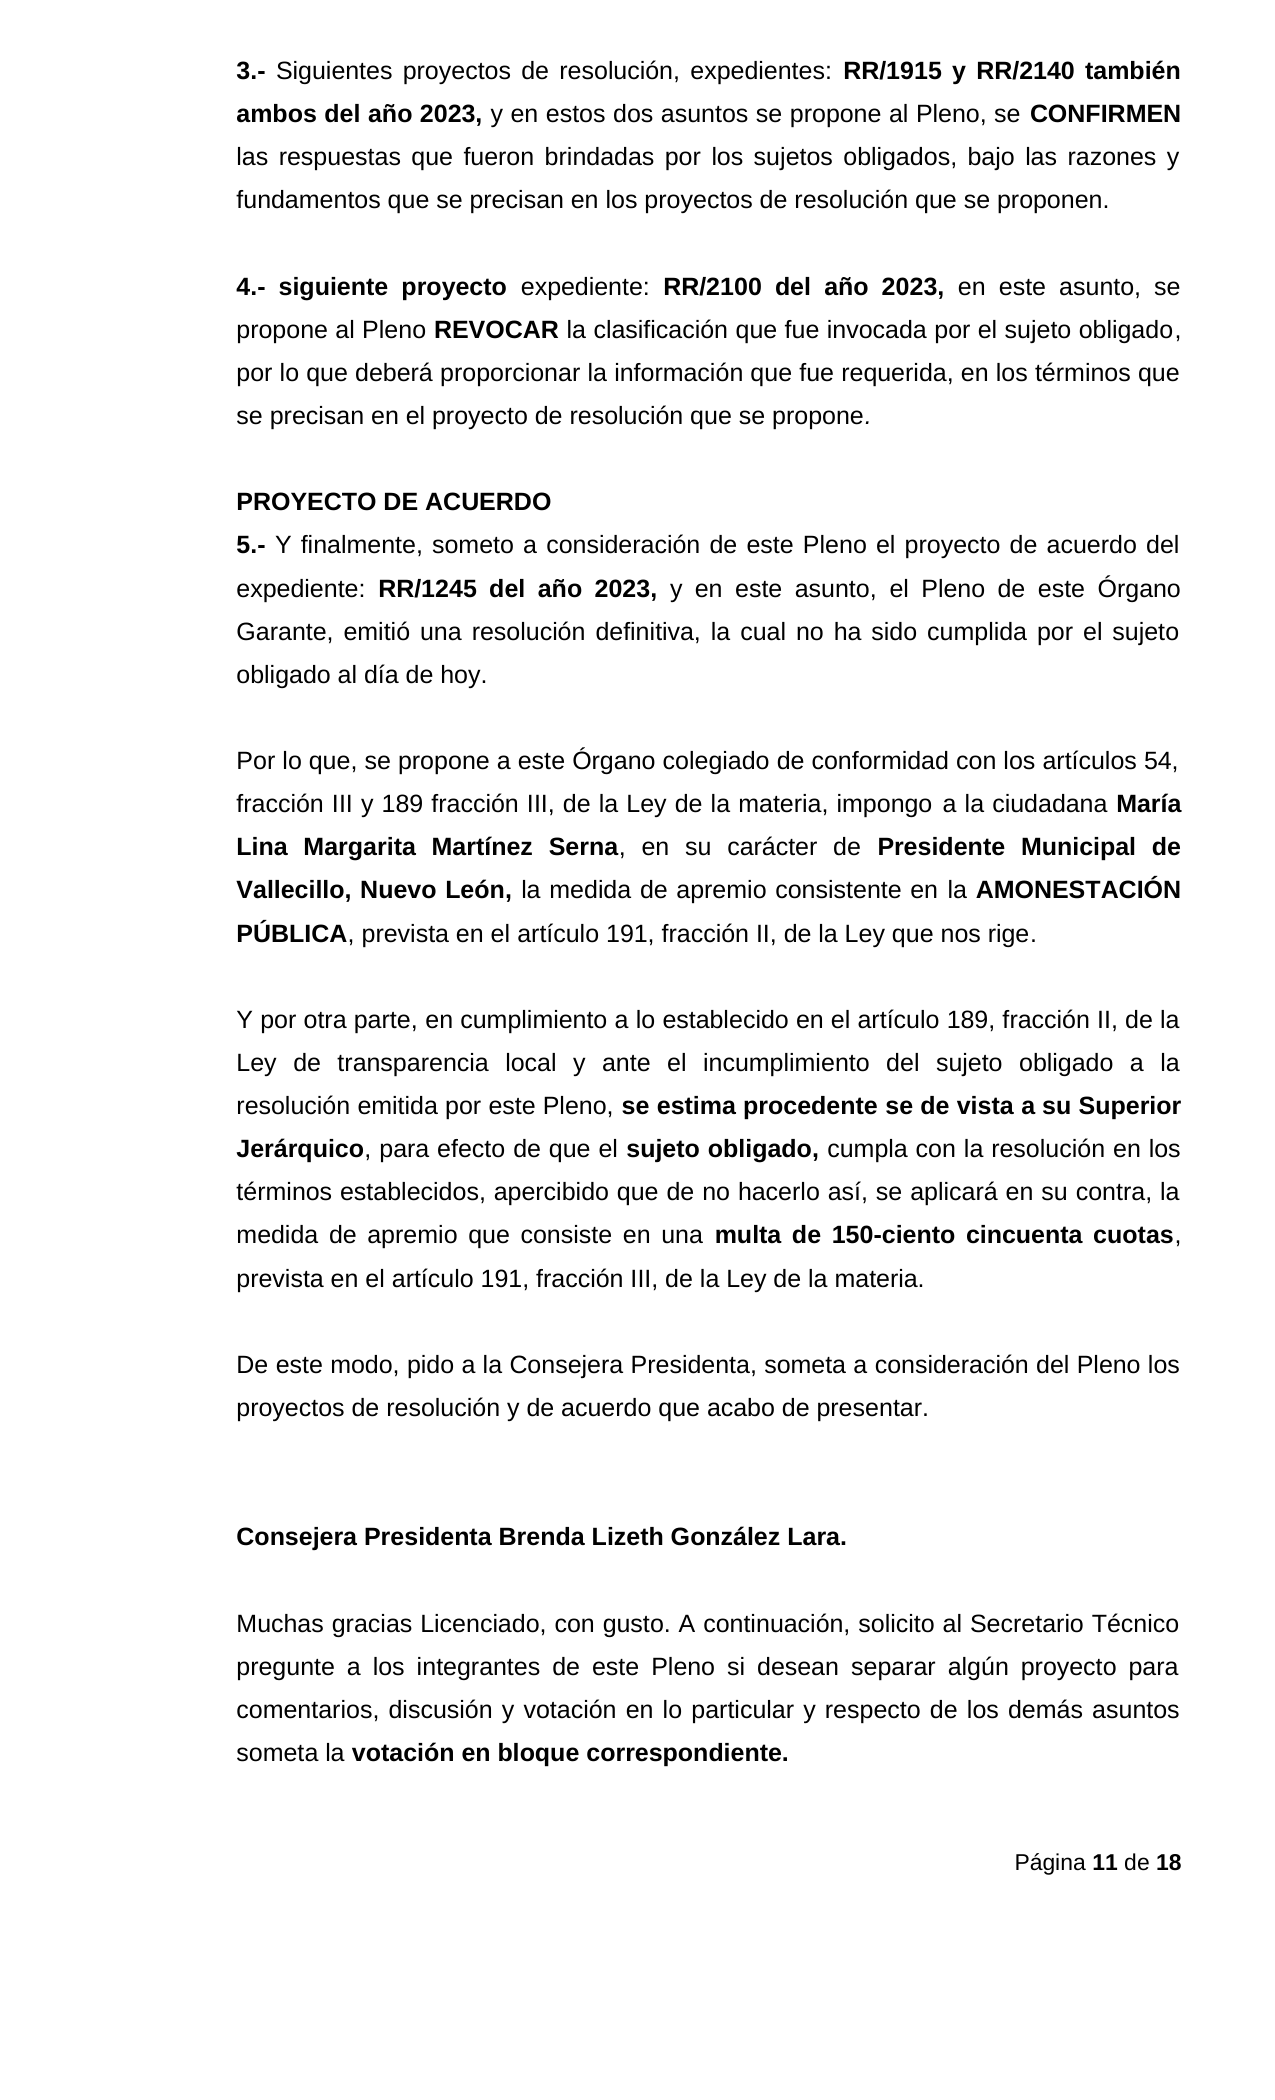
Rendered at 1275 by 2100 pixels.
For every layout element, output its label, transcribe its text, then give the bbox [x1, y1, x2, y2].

text De este modo, pido a la Consejera Presidenta, someta a consideración del Pleno los proyectos de resolución y de acuerdo que acabo de presentar. [236, 1350, 1181, 1422]
text 3.- Siguientes proyectos de resolución, expedientes: RR/1915 y RR/2140 también ambos del año 2023, y en estos dos asuntos se propone al Pleno, se CONFIRMEN las respuestas que fueron brindadas por los sujetos obligados, bajo las razones y fundamentos que se precisan en los proyectos de resolución que se proponen. [236, 56, 1181, 214]
text Muchas gracias Licenciado, con gusto. A continuación, solicito al Secretario Técnico pregunte a los integrantes de este Pleno si desean separar algún proyecto para comentarios, discusión y votación en lo particular y respecto de los demás asuntos someta la votación en bloque correspondiente. [236, 1609, 1181, 1767]
text 5.- Y finalmente, someto a consideración de este Pleno el proyecto de acuerdo del expediente: RR/1245 del año 2023, y en este asunto, el Pleno de este Órgano Garante, emitió una resolución definitiva, la cual no ha sido cumplida por el sujeto obligado al día de hoy. [236, 531, 1181, 689]
text Por lo que, se propone a este Órgano colegiado de conformidad con los artículos 54, fracción III y 189 fracción III, de la Ley de la materia, impongo a la ciudadana María Lina Margarita Martínez Serna, en su carácter de Presidente Municipal de Vallecillo, Nuevo León, la medida de apremio consistente en la AMONESTACIÓN PÚBLICA, prevista en el artículo 191, fracción II, de la Ley que nos rige. [236, 746, 1181, 947]
text Consejera Presidenta Brenda Lizeth González Lara. [236, 1522, 1181, 1551]
text PROYECTO DE ACUERDO [236, 487, 1181, 516]
text Y por otra parte, en cumplimiento a lo establecido en el artículo 189, fracción II, de la Ley de transparencia local y ante el incumplimiento del sujeto obligado a la resolución emitida por este Pleno, se estima procedente se de vista a su Superior Jerárquico, para efecto de que el sujeto obligado, cumpla con la resolución en los términos establecidos, apercibido que de no hacerlo así, se aplicará en su contra, la medida de apremio que consiste en una multa de 150-ciento cincuenta cuotas, prevista en el artículo 191, fracción III, de la Ley de la materia. [236, 1005, 1181, 1292]
text 4.- siguiente proyecto expediente: RR/2100 del año 2023, en este asunto, se propone al Pleno REVOCAR la clasificación que fue invocada por el sujeto obligado, por lo que deberá proporcionar la información que fue requerida, en los términos que se precisan en el proyecto de resolución que se propone. [236, 272, 1181, 430]
